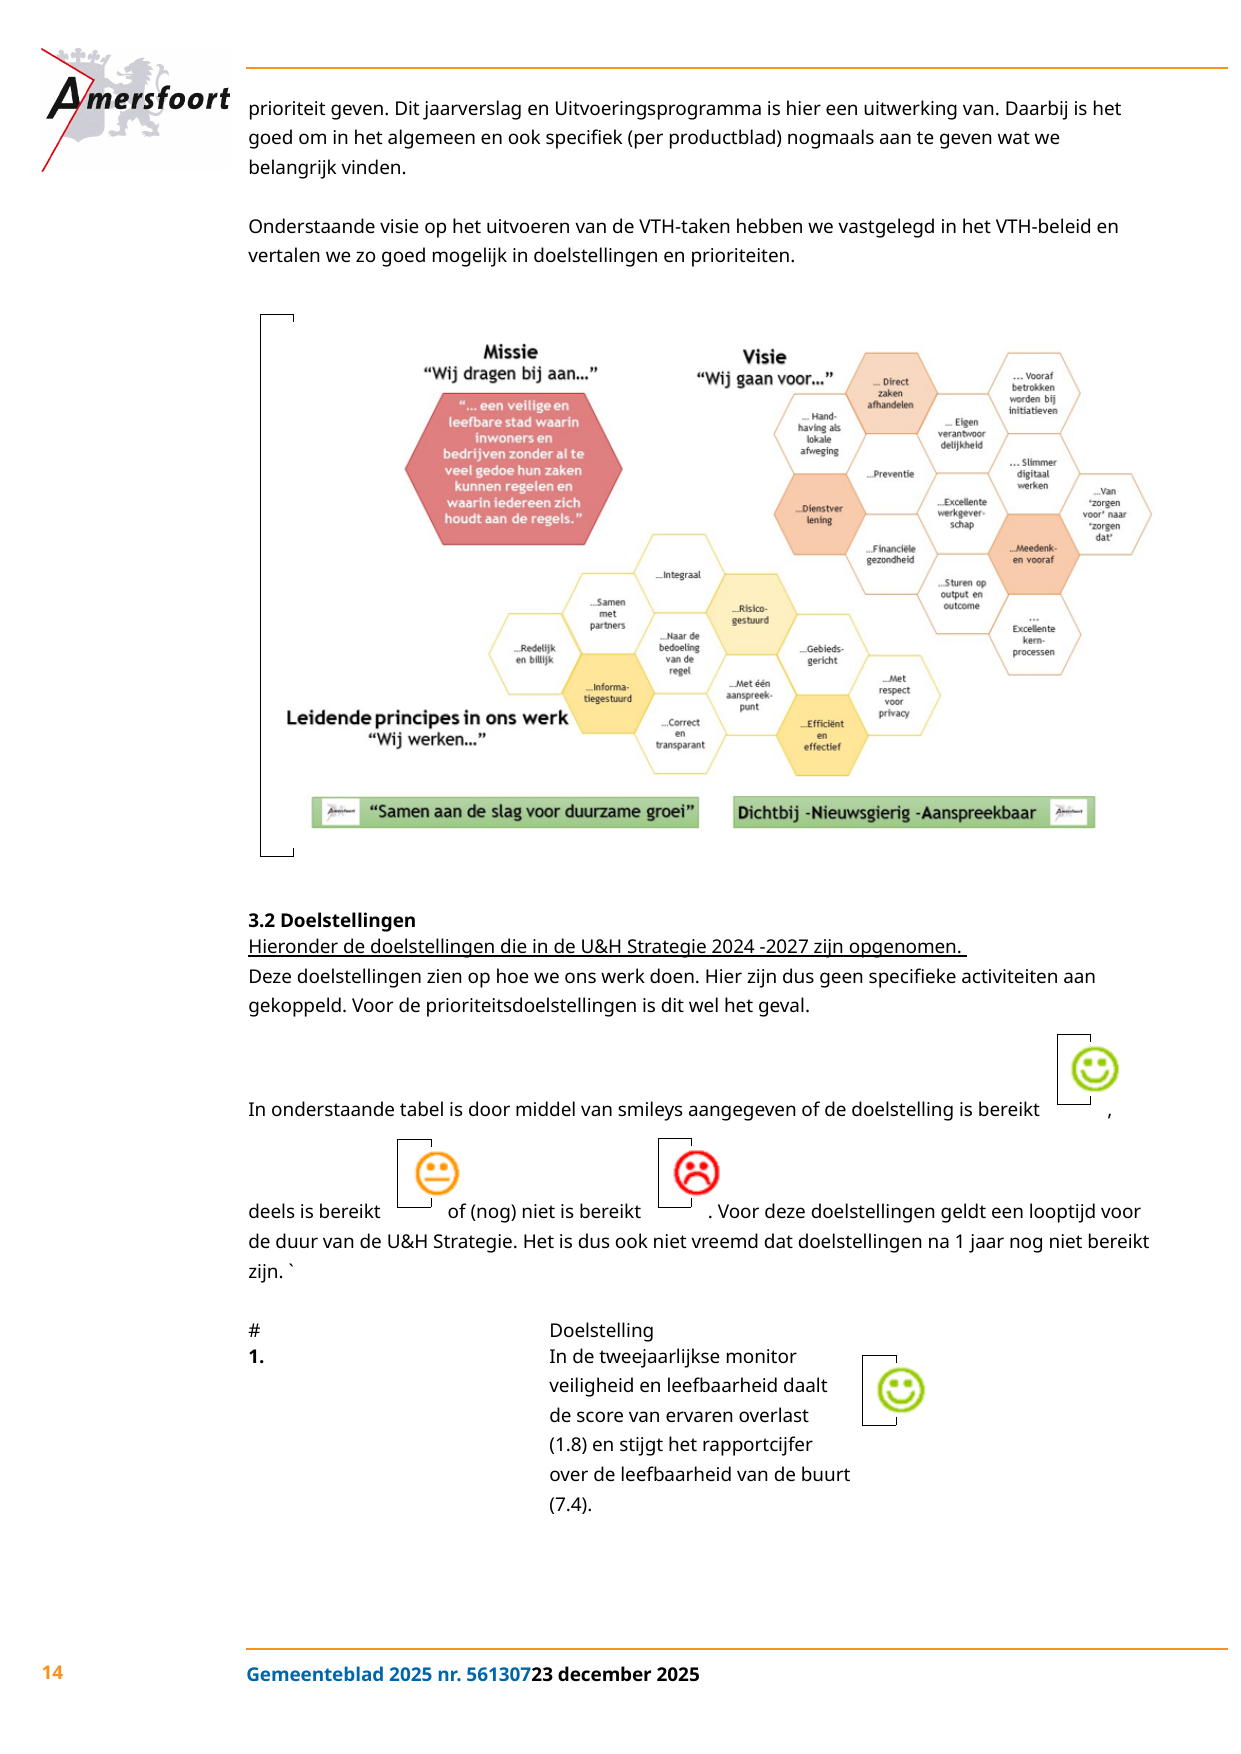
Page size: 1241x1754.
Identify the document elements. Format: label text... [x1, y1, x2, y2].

text prioriteit geven. Dit jaarverslag en Uitvoeringsprogramma is hier een uitwerking van. Daarbij is het goed om in het algemeen en ook specifiek (per productblad) nogmaals aan te geven wat we belangrijk vinden. [248, 95, 1152, 180]
text In onderstaande tabel is door middel van smileys aangegeven of de doelstelling is bereikt , deels is bereikt of (nog) niet is bereikt . Voor deze doelstellingen geldt een looptijd voor de duur van de U&H Strategie. Het is dus ook niet vreemd dat doelstellingen na 1 jaar nog niet bereikt zijn. ` [248, 1022, 1152, 1283]
picture [268, 322, 1173, 848]
table_header Doelstelling [549, 1317, 850, 1343]
table_cell [850, 1343, 1152, 1516]
table_cell In de tweejaarlijkse monitor veiligheid en leefbaarheid daalt de score van ervaren overlast (1.8) en stijgt het rapportcijfer over de leefbaarheid van de buurt (7.4). [549, 1343, 850, 1516]
table_cell 1. [248, 1343, 549, 1516]
picture [41, 47, 231, 172]
picture [1065, 1042, 1125, 1096]
text Onderstaande visie op het uitvoeren van de VTH-taken hebben we vastgelegd in het VTH-beleid en vertalen we zo goed mogelijk in doelstellingen en prioriteiten. [248, 213, 1152, 268]
text 3.2 Doelstellingen [248, 907, 1152, 933]
picture [666, 1146, 726, 1198]
table_header # [248, 1317, 549, 1343]
picture [871, 1363, 931, 1417]
table_header [850, 1317, 1152, 1343]
text Hieronder de doelstellingen die in de U&H Strategie 2024 -2027 zijn opgenomen. [248, 933, 1152, 959]
picture [406, 1147, 466, 1198]
text Deze doelstellingen zien op hoe we ons werk doen. Hier zijn dus geen specifieke activiteiten aan gekoppeld. Voor de prioriteitsdoelstellingen is dit wel het geval. [248, 963, 1152, 1018]
